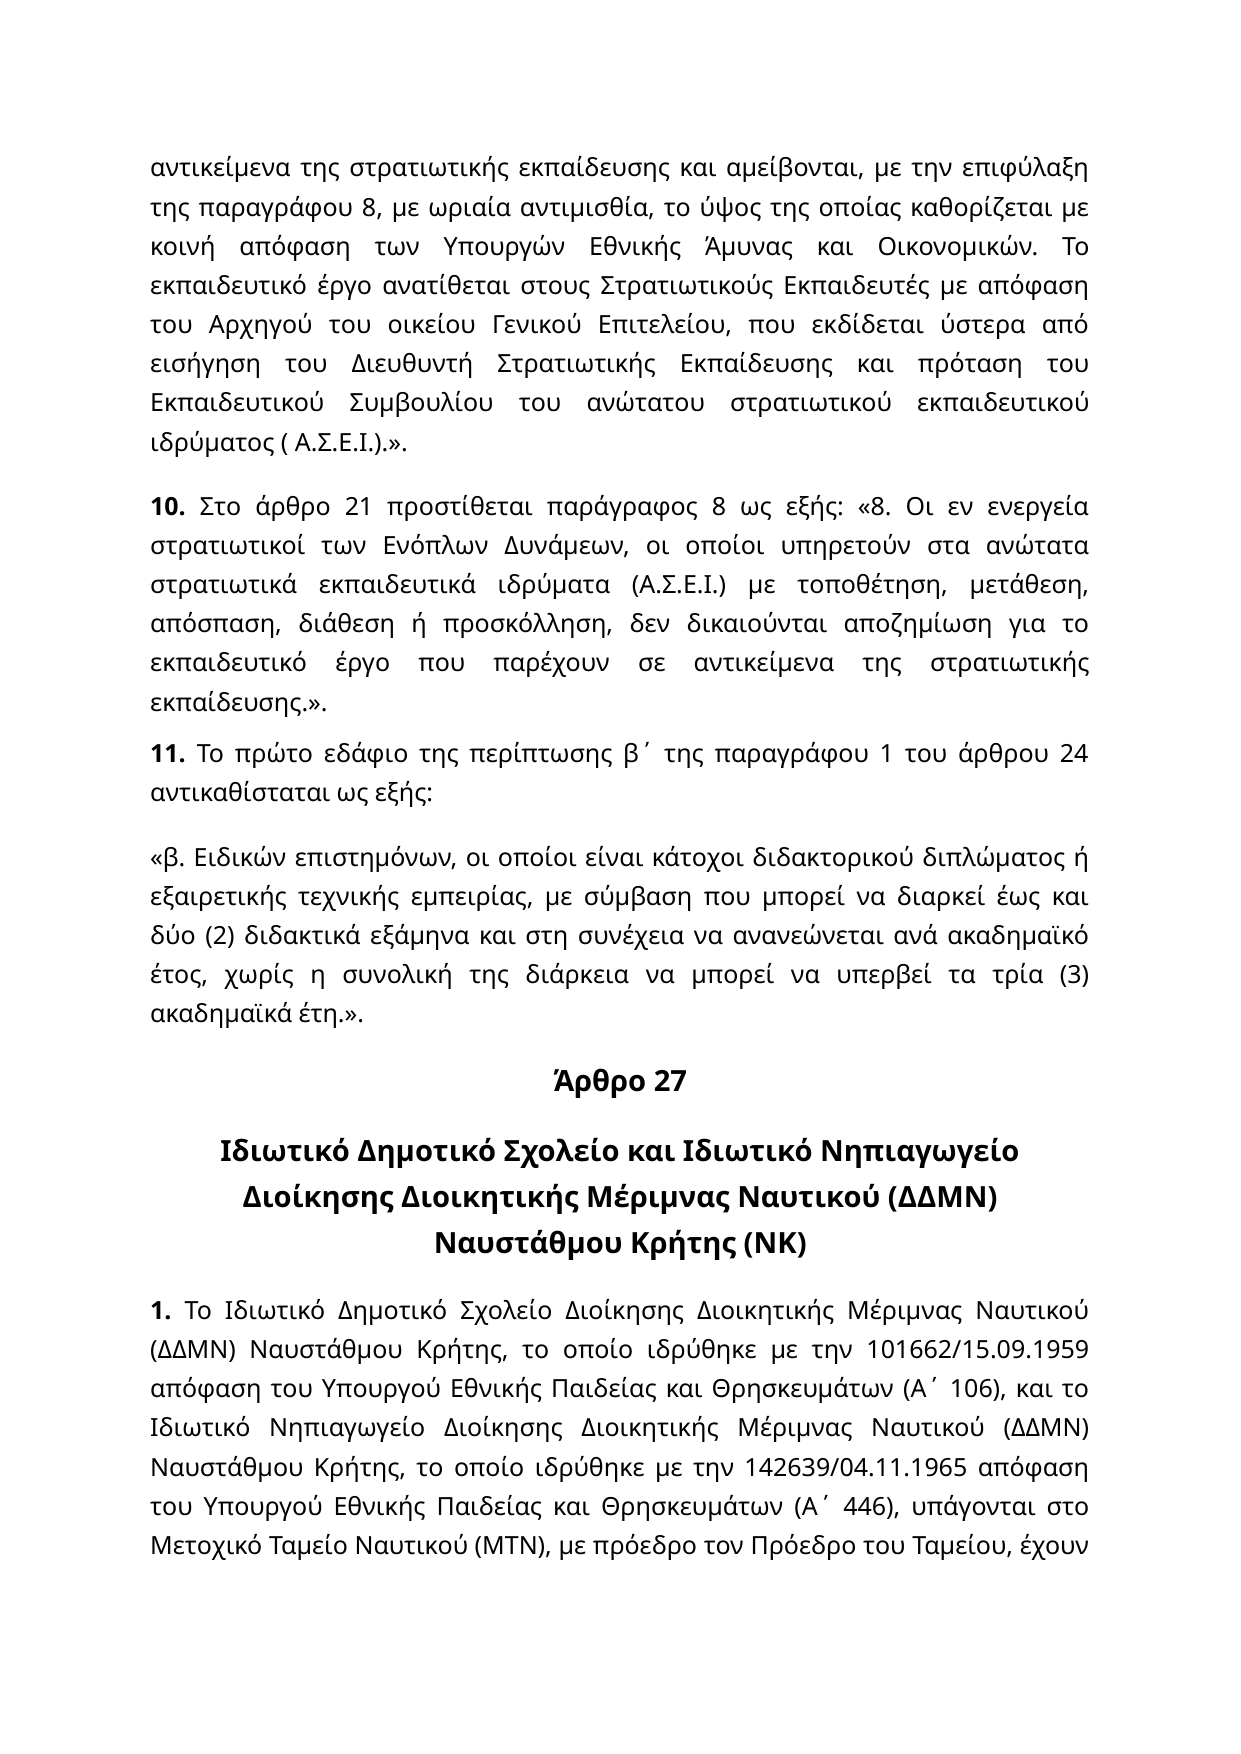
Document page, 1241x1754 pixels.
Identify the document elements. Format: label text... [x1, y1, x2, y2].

text «β. Ειδικών επιστημόνων, οι οποίοι είναι κάτοχοι διδακτορικού διπλώματος ή εξαιρετικής τεχνικής εμπειρίας, με σύμβαση που μπορεί να διαρκεί έως και δύο (2) διδακτικά εξάμηνα και στη συνέχεια να ανανεώνεται ανά ακαδημαϊκό έτος, χωρίς η συνολική της διάρκεια να μπορεί να υπερβεί τα τρία (3) ακαδημαϊκά έτη.». [150, 839, 1090, 1030]
text 1. Το Ιδιωτικό Δημοτικό Σχολείο Διοίκησης Διοικητικής Μέριμνας Ναυτικού (ΔΔΜΝ) Ναυστάθμου Κρήτης, το οποίο ιδρύθηκε με την 101662/15.09.1959 απόφαση του Υπουργού Εθνικής Παιδείας και Θρησκευμάτων (Α΄ 106), και το Ιδιωτικό Νηπιαγωγείο Διοίκησης Διοικητικής Μέριμνας Ναυτικού (ΔΔΜΝ) Ναυστάθμου Κρήτης, το οποίο ιδρύθηκε με την 142639/04.11.1965 απόφαση του Υπουργού Εθνικής Παιδείας και Θρησκευμάτων (Α΄ 446), υπάγονται στο Μετοχικό Ταμείο Ναυτικού (ΜΤΝ), με πρόεδρο τον Πρόεδρο του Ταμείου, έχουν [150, 1292, 1090, 1562]
subtitle Ιδιωτικό Δημοτικό Σχολείο και Ιδιωτικό Νηπιαγωγείο Διοίκησης Διοικητικής Μέριμνας Ναυτικού (ΔΔΜΝ) Ναυστάθμου Κρήτης (ΝΚ) [150, 1131, 1090, 1262]
text 11. Το πρώτο εδάφιο της περίπτωσης β΄ της παραγράφου 1 του άρθρου 24 αντικαθίσταται ως εξής: [150, 736, 1090, 809]
text αντικείμενα της στρατιωτικής εκπαίδευσης και αμείβονται, με την επιφύλαξη της παραγράφου 8, με ωριαία αντιμισθία, το ύψος της οποίας καθορίζεται με κοινή απόφαση των Υπουργών Εθνικής Άμυνας και Οικονομικών. Το εκπαιδευτικό έργο ανατίθεται στους Στρατιωτικούς Εκπαιδευτές με απόφαση του Αρχηγού του οικείου Γενικού Επιτελείου, που εκδίδεται ύστερα από εισήγηση του Διευθυντή Στρατιωτικής Εκπαίδευσης και πρόταση του Εκπαιδευτικού Συμβουλίου του ανώτατου στρατιωτικού εκπαιδευτικού ιδρύματος ( Α.Σ.Ε.Ι.).». [150, 150, 1090, 458]
text 10. Στο άρθρο 21 προστίθεται παράγραφος 8 ως εξής: «8. Οι εν ενεργεία στρατιωτικοί των Ενόπλων Δυνάμεων, οι οποίοι υπηρετούν στα ανώτατα στρατιωτικά εκπαιδευτικά ιδρύματα (Α.Σ.Ε.Ι.) με τοποθέτηση, μετάθεση, απόσπαση, διάθεση ή προσκόλληση, δεν δικαιούνται αποζημίωση για το εκπαιδευτικό έργο που παρέχουν σε αντικείμενα της στρατιωτικής εκπαίδευσης.». [150, 488, 1090, 718]
subtitle Άρθρο 27 [150, 1060, 1090, 1100]
